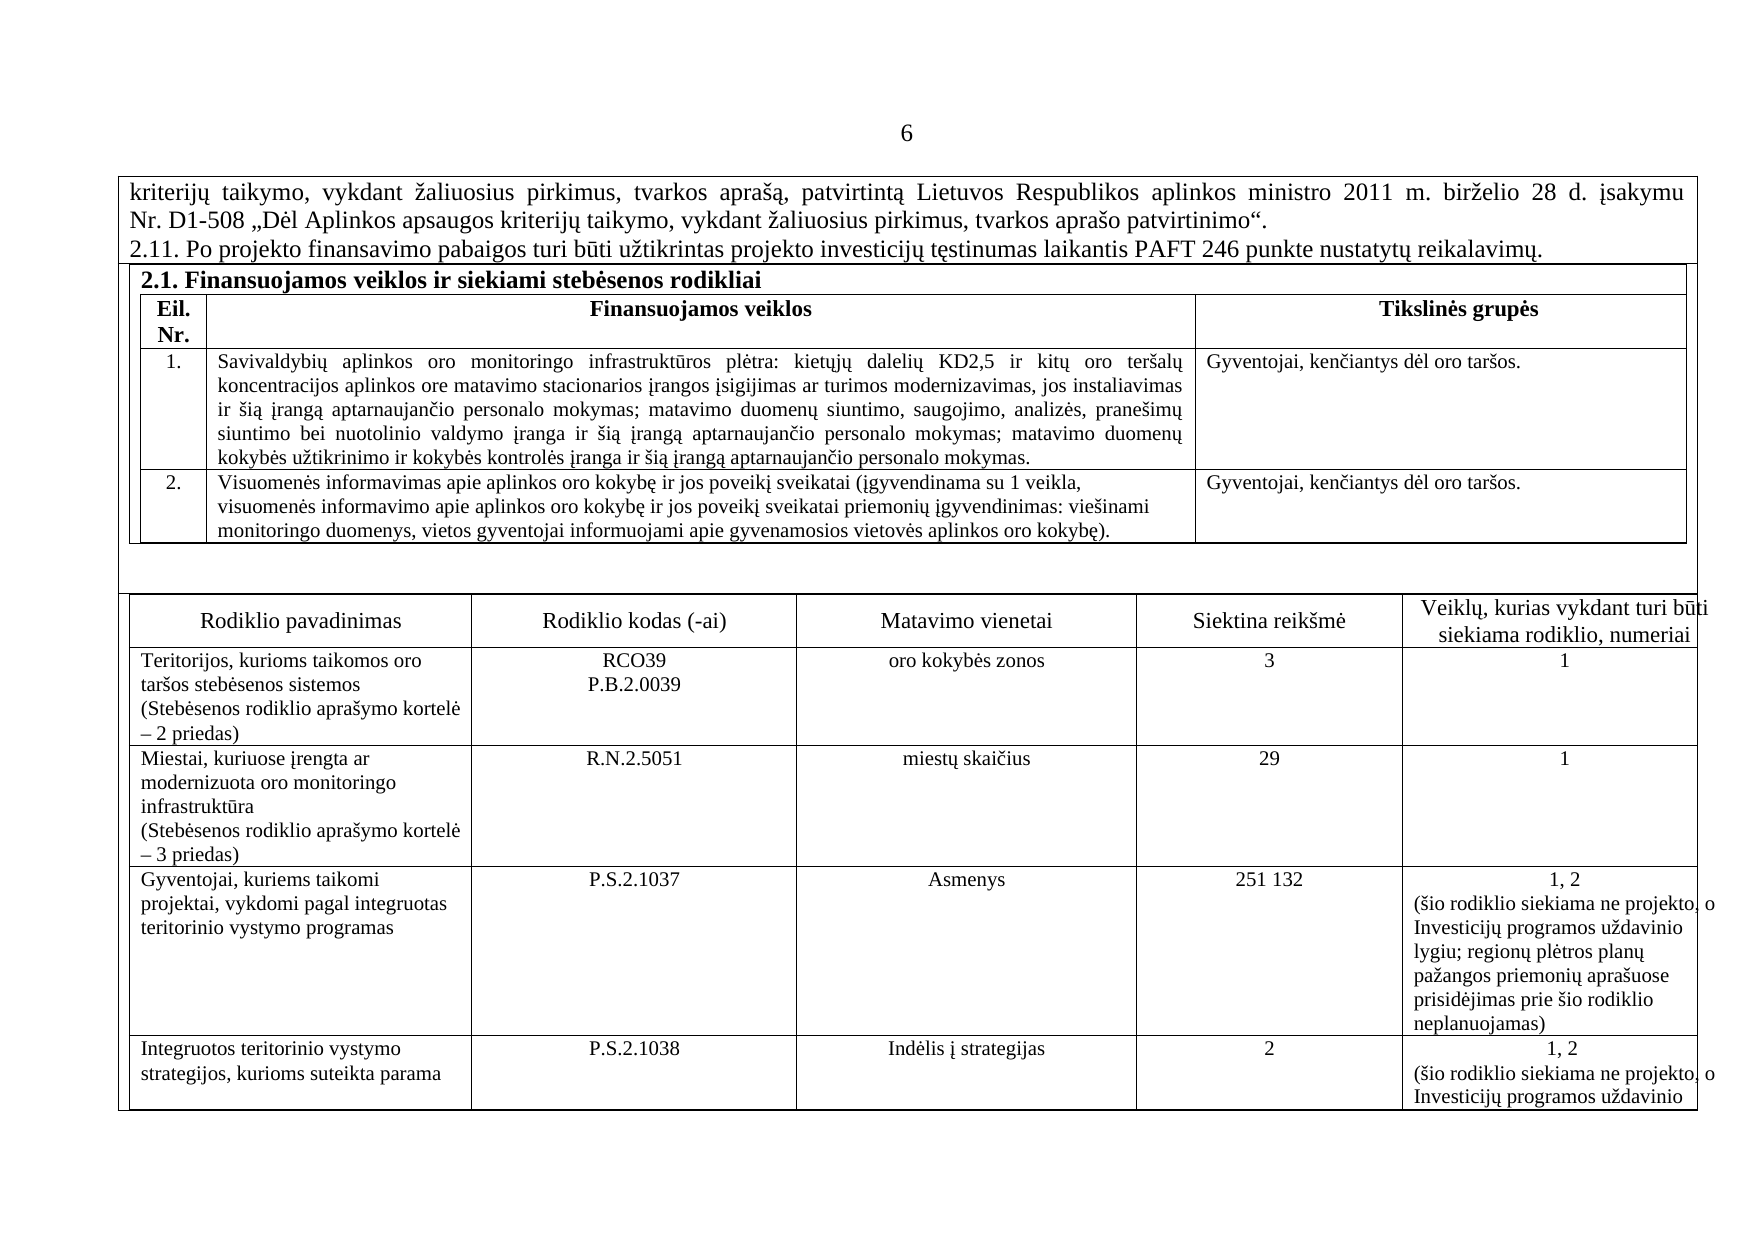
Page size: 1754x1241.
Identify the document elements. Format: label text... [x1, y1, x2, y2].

table_cell [119, 594, 129, 1109]
table_cell Gyventojai, kenčiantys dėl oro taršos. [1196, 349, 1686, 469]
table_cell 2 [1137, 1036, 1402, 1108]
table_cell P.S.2.1037 [472, 867, 796, 1035]
table_cell Integruotos teritorinio vystymo strategijos, kurioms suteikta parama [130, 1036, 471, 1108]
table_cell 29 [1137, 746, 1402, 866]
table_cell Gyventojai, kuriems taikomi projektai, vykdomi pagal integruotas teritorinio vystymo programas [130, 867, 471, 1035]
table_cell Miestai, kuriuose įrengta ar modernizuota oro monitoringo infrastruktūra (Stebėsenos rodiklio aprašymo kortelė – 3 priedas) [130, 746, 471, 866]
table_cell oro kokybės zonos [797, 648, 1136, 744]
table_cell kriterijų taikymo, vykdant žaliuosius pirkimus, tvarkos aprašą, patvirtintą Lietuvos Respublikos aplinkos ministro 2011 m. birželio 28 d. įsakymu Nr. D1-508 „Dėl Aplinkos apsaugos kriterijų taikymo, vykdant žaliuosius pirkimus, tvarkos aprašo patvirtinimo“. 2.11. Po projekto finansavimo pabaigos turi būti užtikrintas projekto investicijų tęstinumas laikantis PAFT 246 punkte nustatytų reikalavimų. [119, 177, 1697, 263]
table_cell 1, 2 (šio rodiklio siekiama ne projekto, o Investicijų programos uždavinio lygiu; regionų plėtros planų pažangos priemonių aprašuose prisidėjimas prie šio rodiklio neplanuojamas) [1403, 867, 1697, 1035]
table_cell 1. [141, 349, 206, 469]
table_header Matavimo vienetai [797, 595, 1136, 647]
table_header Veiklų, kurias vykdant turi būti siekiama rodiklio, numeriai [1403, 595, 1697, 647]
table_cell 251 132 [1137, 867, 1402, 1035]
table_header Rodiklio kodas (-ai) [472, 595, 796, 647]
table_header Eil. Nr. [141, 295, 206, 347]
table_cell R.N.2.5051 [472, 746, 796, 866]
table_cell 3 [1137, 648, 1402, 744]
table_cell Teritorijos, kurioms taikomos oro taršos stebėsenos sistemos (Stebėsenos rodiklio aprašymo kortelė – 2 priedas) [130, 648, 471, 744]
table_header 2.1. Finansuojamos veiklos ir siekiami stebėsenos rodikliai [130, 265, 1686, 543]
table_header Rodiklio pavadinimas [130, 595, 471, 647]
table_cell Gyventojai, kenčiantys dėl oro taršos. [1196, 470, 1686, 542]
table_cell RCO39 P.B.2.0039 [472, 648, 796, 744]
table_cell P.S.2.1038 [472, 1036, 796, 1108]
table_cell Savivaldybių aplinkos oro monitoringo infrastruktūros plėtra: kietųjų dalelių KD2,5 ir kitų oro teršalų koncentracijos aplinkos ore matavimo stacionarios įrangos įsigijimas ar turimos modernizavimas, jos instaliavimas ir šią įrangą aptarnaujančio personalo mokymas; matavimo duomenų siuntimo, saugojimo, analizės, pranešimų siuntimo bei nuotolinio valdymo įranga ir šią įrangą aptarnaujančio personalo mokymas; matavimo duomenų kokybės užtikrinimo ir kokybės kontrolės įranga ir šią įrangą aptarnaujančio personalo mokymas. [207, 349, 1195, 469]
table_cell miestų skaičius [797, 746, 1136, 866]
table_cell 1, 2 (šio rodiklio siekiama ne projekto, o Investicijų programos uždavinio lygiu; regionų plėtros planų pažangos priemonių aprašuose prisidėjimas prie šio rodiklio neplanuojamas) [1403, 1036, 1697, 1108]
table_cell Asmenys [797, 867, 1136, 1035]
table_header Finansuojamos veiklos [207, 295, 1195, 347]
table_header Siektina reikšmė [1137, 595, 1402, 647]
table_cell 1 [1403, 648, 1697, 744]
table_cell [119, 264, 1697, 592]
table_header Tikslinės grupės [1196, 295, 1686, 347]
table_cell Visuomenės informavimas apie aplinkos oro kokybę ir jos poveikį sveikatai (įgyvendinama su 1 veikla, visuomenės informavimo apie aplinkos oro kokybę ir jos poveikį sveikatai priemonių įgyvendinimas: viešinami monitoringo duomenys, vietos gyventojai informuojami apie gyvenamosios vietovės aplinkos oro kokybę). [207, 470, 1195, 542]
table_cell 1 [1403, 746, 1697, 866]
table_cell 2. [141, 470, 206, 542]
table_cell Indėlis į strategijas [797, 1036, 1136, 1108]
